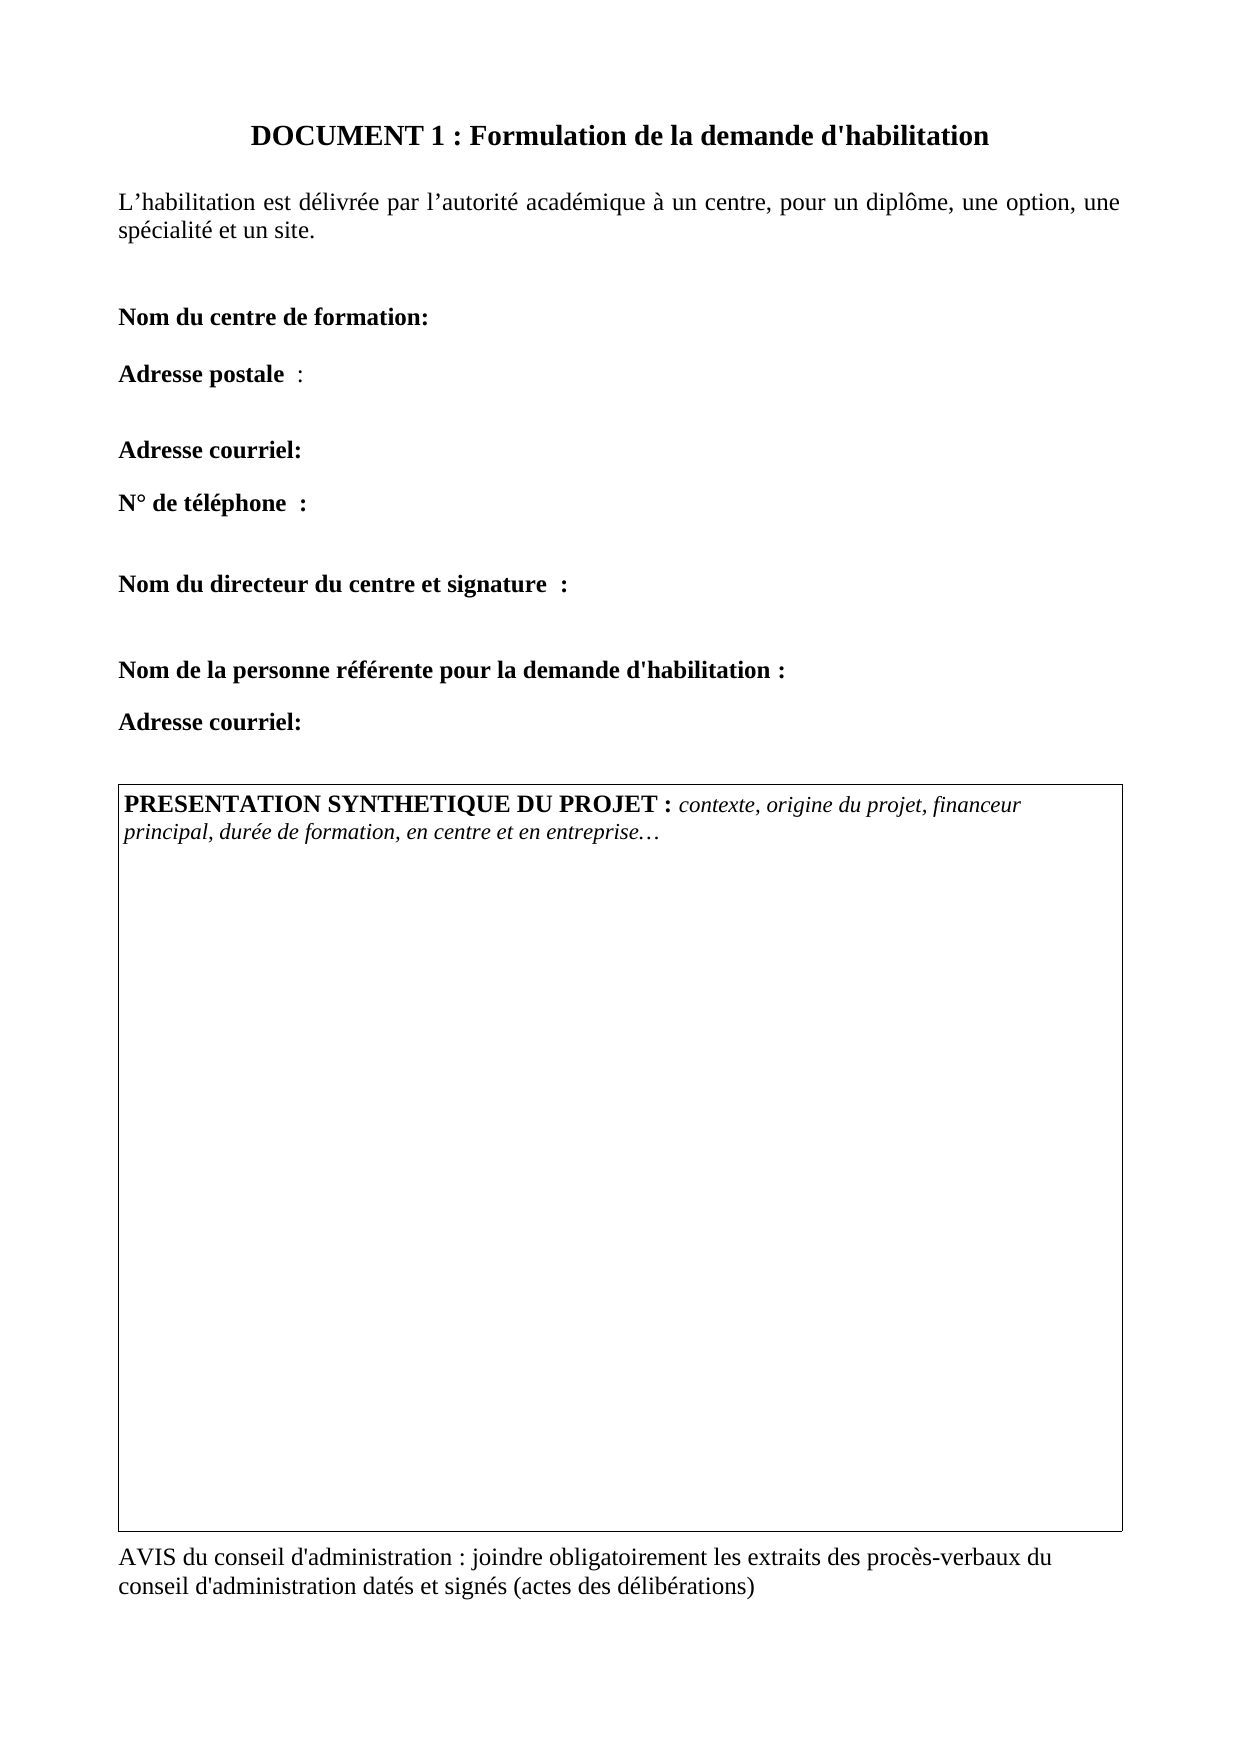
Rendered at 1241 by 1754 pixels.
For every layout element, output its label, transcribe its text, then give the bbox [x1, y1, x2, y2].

text Adresse courriel: [118, 435, 1122, 464]
text Adresse courriel: [118, 707, 1122, 736]
text Nom du directeur du centre et signature : [118, 569, 1122, 597]
text Nom de la personne référente pour la demande d'habilitation : [118, 655, 1122, 684]
text L’habilitation est délivrée par l’autorité académique à un centre, pour un diplôme, une option, une spécialité et un site. [118, 187, 1122, 244]
table_header PRESENTATION SYNTHETIQUE DU PROJET : contexte, origine du projet, financeur principal, durée de formation, en centre et en entreprise… [119, 785, 1122, 1531]
text N° de téléphone : [118, 488, 1122, 516]
text Nom du centre de formation: [118, 302, 1122, 330]
text AVIS du conseil d'administration : joindre obligatoirement les extraits des procès-verbaux du conseil d'administration datés et signés (actes des délibérations) [118, 1542, 1122, 1600]
subtitle DOCUMENT 1 : Formulation de la demande d'habilitation [118, 118, 1122, 152]
text Adresse postale : [118, 359, 1122, 388]
